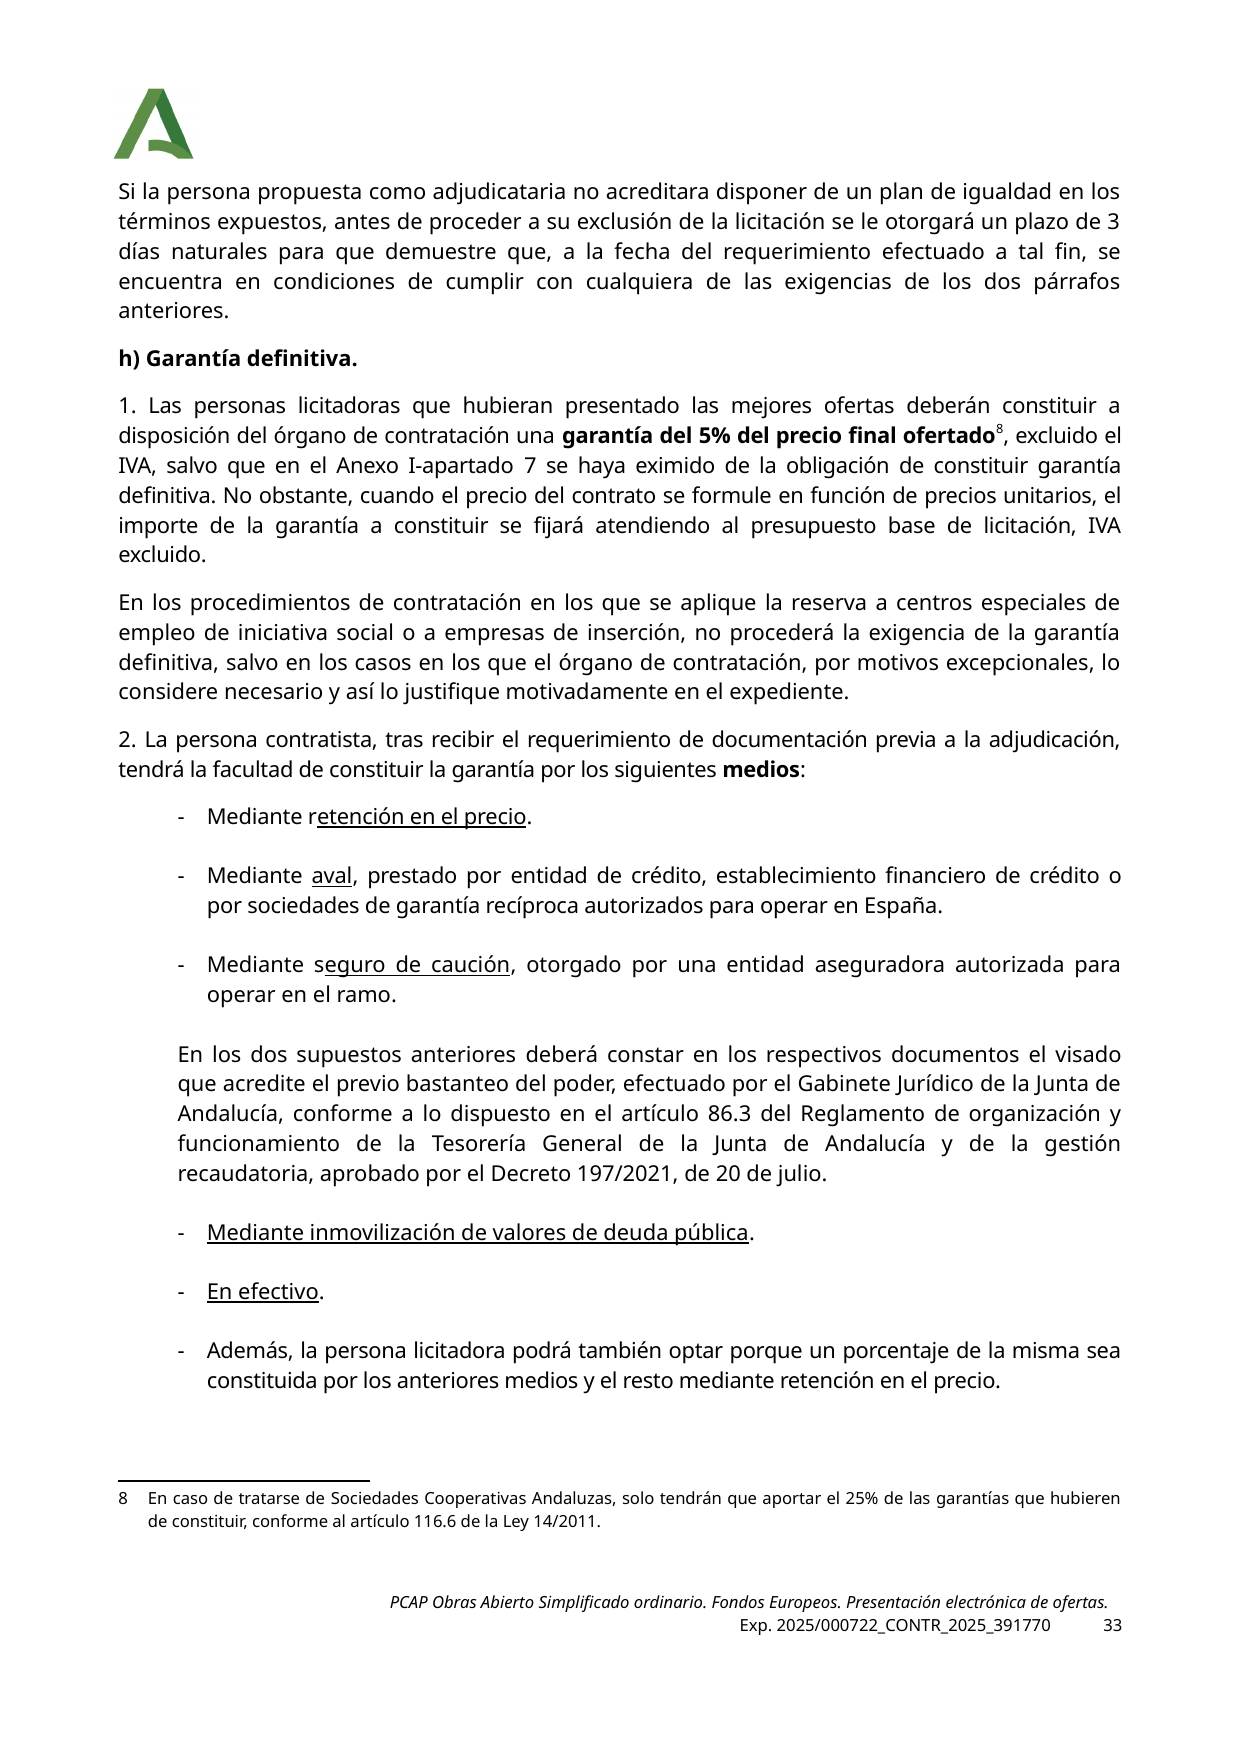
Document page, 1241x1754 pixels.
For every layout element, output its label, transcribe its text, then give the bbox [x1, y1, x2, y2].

text En caso de tratarse de Sociedades Cooperativas Andaluzas, solo tendrán que aportar el 25% de las garantías que hubieren de constituir, conforme al artículo 116.6 de la Ley 14/2011. [118, 1487, 1122, 1532]
text 1. Las personas licitadoras que hubieran presentado las mejores ofertas deberán constituir a disposición del órgano de contratación una garantía del 5% del precio final ofertado, excluido el IVA, salvo que en el Anexo I-apartado 7 se haya eximido de la obligación de constituir garantía definitiva. No obstante, cuando el precio del contrato se formule en función de precios unitarios, el importe de la garantía a constituir se fijará atendiendo al presupuesto base de licitación, IVA excluido. [118, 391, 1122, 569]
text 2. La persona contratista, tras recibir el requerimiento de documentación previa a la adjudicación, tendrá la facultad de constituir la garantía por los siguientes medios: [118, 724, 1122, 783]
text - Mediante retención en el precio. [177, 801, 1122, 831]
text En los dos supuestos anteriores deberá constar en los respectivos documentos el visado que acredite el previo bastanteo del poder, efectuado por el Gabinete Jurídico de la Junta de Andalucía, conforme a lo dispuesto en el artículo 86.3 del Reglamento de organización y funcionamiento de la Tesorería General de la Junta de Andalucía y de la gestión recaudatoria, aprobado por el Decreto 197/2021, de 20 de julio. [177, 1038, 1122, 1187]
text Si la persona propuesta como adjudicataria no acreditara disponer de un plan de igualdad en los términos expuestos, antes de proceder a su exclusión de la licitación se le otorgará un plazo de 3 días naturales para que demuestre que, a la fecha del requerimiento efectuado a tal fin, se encuentra en condiciones de cumplir con cualquiera de las exigencias de los dos párrafos anteriores. [118, 176, 1122, 325]
text - Mediante inmovilización de valores de deuda pública. [177, 1217, 1122, 1247]
text h) Garantía definitiva. [118, 343, 1122, 373]
text - Mediante aval, prestado por entidad de crédito, establecimiento financiero de crédito o por sociedades de garantía recíproca autorizados para operar en España. [177, 860, 1122, 920]
picture [109, 84, 198, 163]
text - En efectivo. [177, 1276, 1122, 1306]
text - Además, la persona licitadora podrá también optar porque un porcentaje de la misma sea constituida por los anteriores medios y el resto mediante retención en el precio. [177, 1336, 1122, 1395]
text - Mediante seguro de caución, otorgado por una entidad aseguradora autorizada para operar en el ramo. [177, 949, 1122, 1009]
text En los procedimientos de contratación en los que se aplique la reserva a centros especiales de empleo de iniciativa social o a empresas de inserción, no procederá la exigencia de la garantía definitiva, salvo en los casos en los que el órgano de contratación, por motivos excepcionales, lo considere necesario y así lo justifique motivadamente en el expediente. [118, 587, 1122, 706]
